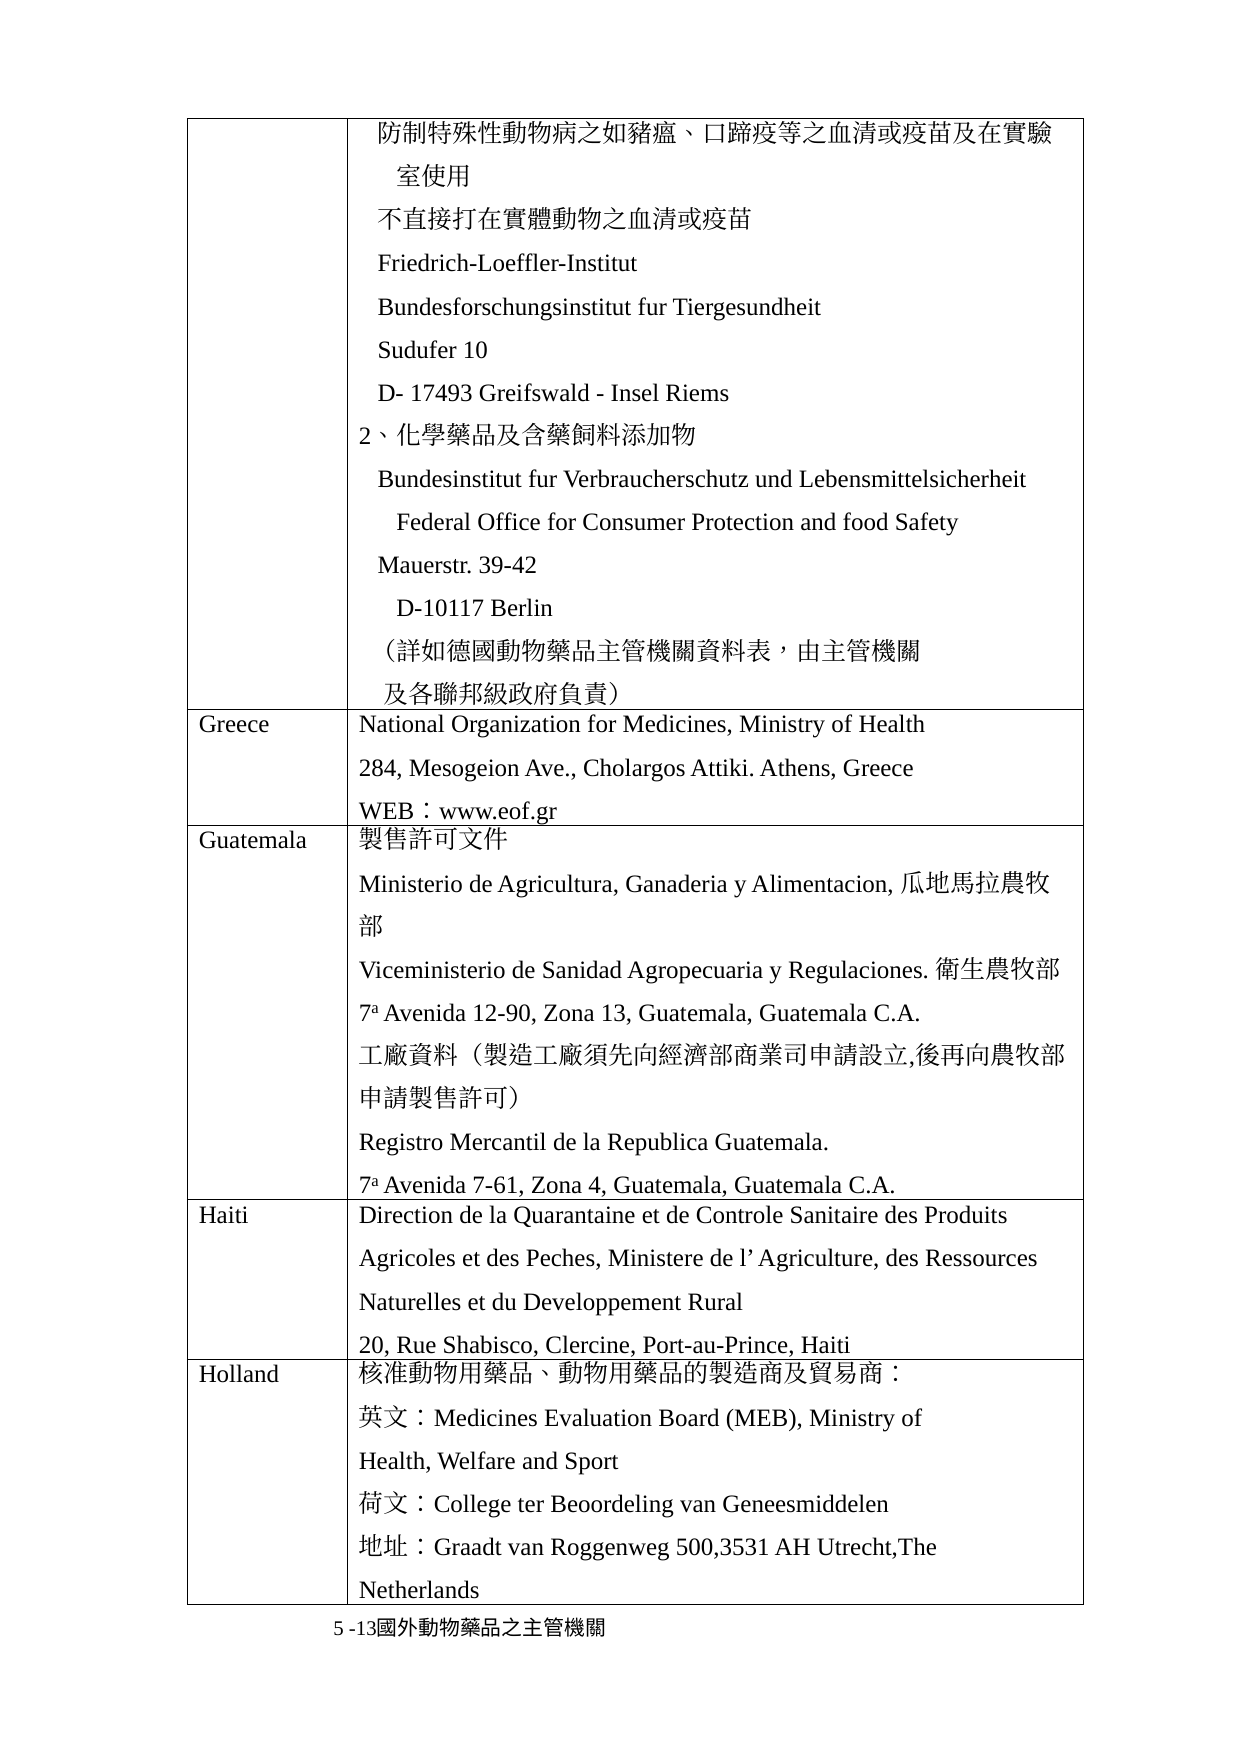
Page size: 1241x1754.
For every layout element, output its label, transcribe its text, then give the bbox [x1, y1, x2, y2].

table_cell Greece [188, 710, 347, 824]
table_cell Direction de la Quarantaine et de Controle Sanitaire des Produits Agricoles et des Peches, Ministere de l’ Agriculture, des Ressources Naturelles et du Developpement Rural 20, Rue Shabisco, Clercine, Port-au-Prince, Haiti [348, 1200, 1083, 1358]
table_cell Guatemala [188, 826, 347, 1199]
table_cell Holland [188, 1360, 347, 1604]
table_cell 防制特殊性動物病之如豬瘟、口蹄疫等之血清或疫苗及在實驗室使用 不直接打在實體動物之血清或疫苗 Friedrich-Loeffler-Institut Bundesforschungsinstitut fur Tiergesundheit Sudufer 10 D- 17493 Greifswald - Insel Riems 2、化學藥品及含藥飼料添加物 Bundesinstitut fur Verbraucherschutz und Lebensmittelsicherheit Federal Office for Consumer Protection and food Safety Mauerstr. 39-42 D-10117 Berlin （詳如德國動物藥品主管機關資料表，由主管機關 及各聯邦級政府負責） [348, 119, 1083, 708]
table_cell National Organization for Medicines, Ministry of Health 284, Mesogeion Ave., Cholargos Attiki. Athens, Greece WEB：www.eof.gr [348, 710, 1083, 824]
table_cell [188, 119, 347, 708]
table_cell Haiti [188, 1200, 347, 1358]
table_cell 製售許可文件 Ministerio de Agricultura, Ganaderia y Alimentacion, 瓜地馬拉農牧部 Viceministerio de Sanidad Agropecuaria y Regulaciones. 衛生農牧部 7a Avenida 12-90, Zona 13, Guatemala, Guatemala C.A. 工廠資料（製造工廠須先向經濟部商業司申請設立,後再向農牧部申請製售許可） Registro Mercantil de la Republica Guatemala. 7a Avenida 7-61, Zona 4, Guatemala, Guatemala C.A. [348, 826, 1083, 1199]
table_cell 核准動物用藥品、動物用藥品的製造商及貿易商： 英文：Medicines Evaluation Board (MEB), Ministry of Health, Welfare and Sport 荷文：College ter Beoordeling van Geneesmiddelen 地址：Graadt van Roggenweg 500,3531 AH Utrecht,The Netherlands [348, 1360, 1083, 1604]
